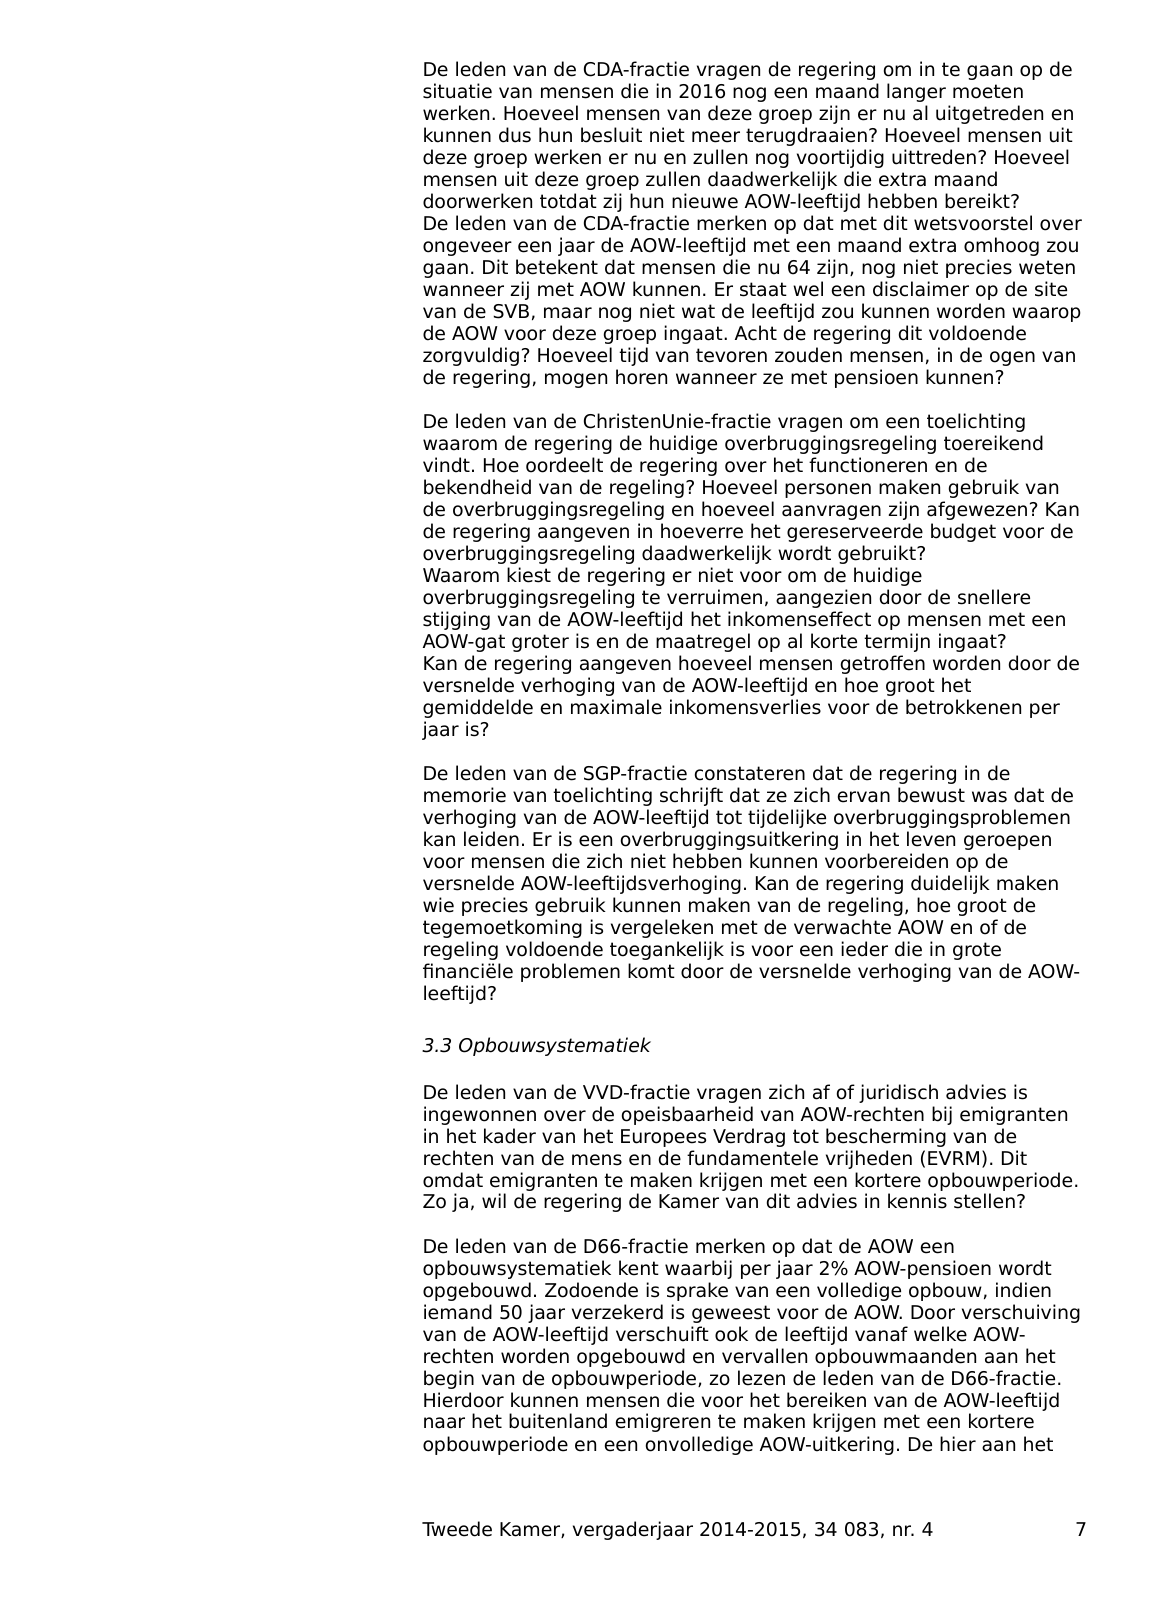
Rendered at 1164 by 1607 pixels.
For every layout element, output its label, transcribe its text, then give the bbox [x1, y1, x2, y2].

text De leden van de D66-fractie merken op dat de AOW een opbouwsystematiek kent waarbij per jaar 2% AOW-pensioen wordt opgebouwd. Zodoende is sprake van een volledige opbouw, indien iemand 50 jaar verzekerd is geweest voor de AOW. Door verschuiving van de AOW-leeftijd verschuift ook de leeftijd vanaf welke AOW-rechten worden opgebouwd en vervallen opbouwmaanden aan het begin van de opbouwperiode, zo lezen de leden van de D66-fractie. Hierdoor kunnen mensen die voor het bereiken van de AOW-leeftijd naar het buitenland emigreren te maken krijgen met een kortere opbouwperiode en een onvolledige AOW-uitkering. De hier aan het [422, 1236, 1087, 1455]
text Waarom kiest de regering er niet voor om de huidige overbruggingsregeling te verruimen, aangezien door de snellere stijging van de AOW-leeftijd het inkomenseffect op mensen met een AOW-gat groter is en de maatregel op al korte termijn ingaat? [422, 565, 1087, 653]
text De leden van de CDA-fractie merken op dat met dit wetsvoorstel over ongeveer een jaar de AOW-leeftijd met een maand extra omhoog zou gaan. Dit betekent dat mensen die nu 64 zijn, nog niet precies weten wanneer zij met AOW kunnen. Er staat wel een disclaimer op de site van de SVB, maar nog niet wat de leeftijd zou kunnen worden waarop de AOW voor deze groep ingaat. Acht de regering dit voldoende zorgvuldig? Hoeveel tijd van tevoren zouden mensen, in de ogen van de regering, mogen horen wanneer ze met pensioen kunnen? [422, 213, 1087, 389]
text De leden van de ChristenUnie-fractie vragen om een toelichting waarom de regering de huidige overbruggingsregeling toereikend vindt. Hoe oordeelt de regering over het functioneren en de bekendheid van de regeling? Hoeveel personen maken gebruik van de overbruggingsregeling en hoeveel aanvragen zijn afgewezen? Kan de regering aangeven in hoeverre het gereserveerde budget voor de overbruggingsregeling daadwerkelijk wordt gebruikt? [422, 411, 1087, 565]
text Kan de regering aangeven hoeveel mensen getroffen worden door de versnelde verhoging van de AOW-leeftijd en hoe groot het gemiddelde en maximale inkomensverlies voor de betrokkenen per jaar is? [422, 653, 1087, 741]
text De leden van de SGP-fractie constateren dat de regering in de memorie van toelichting schrijft dat ze zich ervan bewust was dat de verhoging van de AOW-leeftijd tot tijdelijke overbruggingsproblemen kan leiden. Er is een overbruggingsuitkering in het leven geroepen voor mensen die zich niet hebben kunnen voorbereiden op de versnelde AOW-leeftijdsverhoging. Kan de regering duidelijk maken wie precies gebruik kunnen maken van de regeling, hoe groot de tegemoetkoming is vergeleken met de verwachte AOW en of de regeling voldoende toegankelijk is voor een ieder die in grote financiële problemen komt door de versnelde verhoging van de AOW-leeftijd? [422, 763, 1087, 1004]
text De leden van de VVD-fractie vragen zich af of juridisch advies is ingewonnen over de opeisbaarheid van AOW-rechten bij emigranten in het kader van het Europees Verdrag tot bescherming van de rechten van de mens en de fundamentele vrijheden (EVRM). Dit omdat emigranten te maken krijgen met een kortere opbouwperiode. Zo ja, wil de regering de Kamer van dit advies in kennis stellen? [422, 1082, 1087, 1213]
text De leden van de CDA-fractie vragen de regering om in te gaan op de situatie van mensen die in 2016 nog een maand langer moeten werken. Hoeveel mensen van deze groep zijn er nu al uitgetreden en kunnen dus hun besluit niet meer terugdraaien? Hoeveel mensen uit deze groep werken er nu en zullen nog voortijdig uittreden? Hoeveel mensen uit deze groep zullen daadwerkelijk die extra maand doorwerken totdat zij hun nieuwe AOW-leeftijd hebben bereikt? [422, 59, 1087, 213]
subtitle 3.3 Opbouwsystematiek [422, 1034, 1087, 1057]
